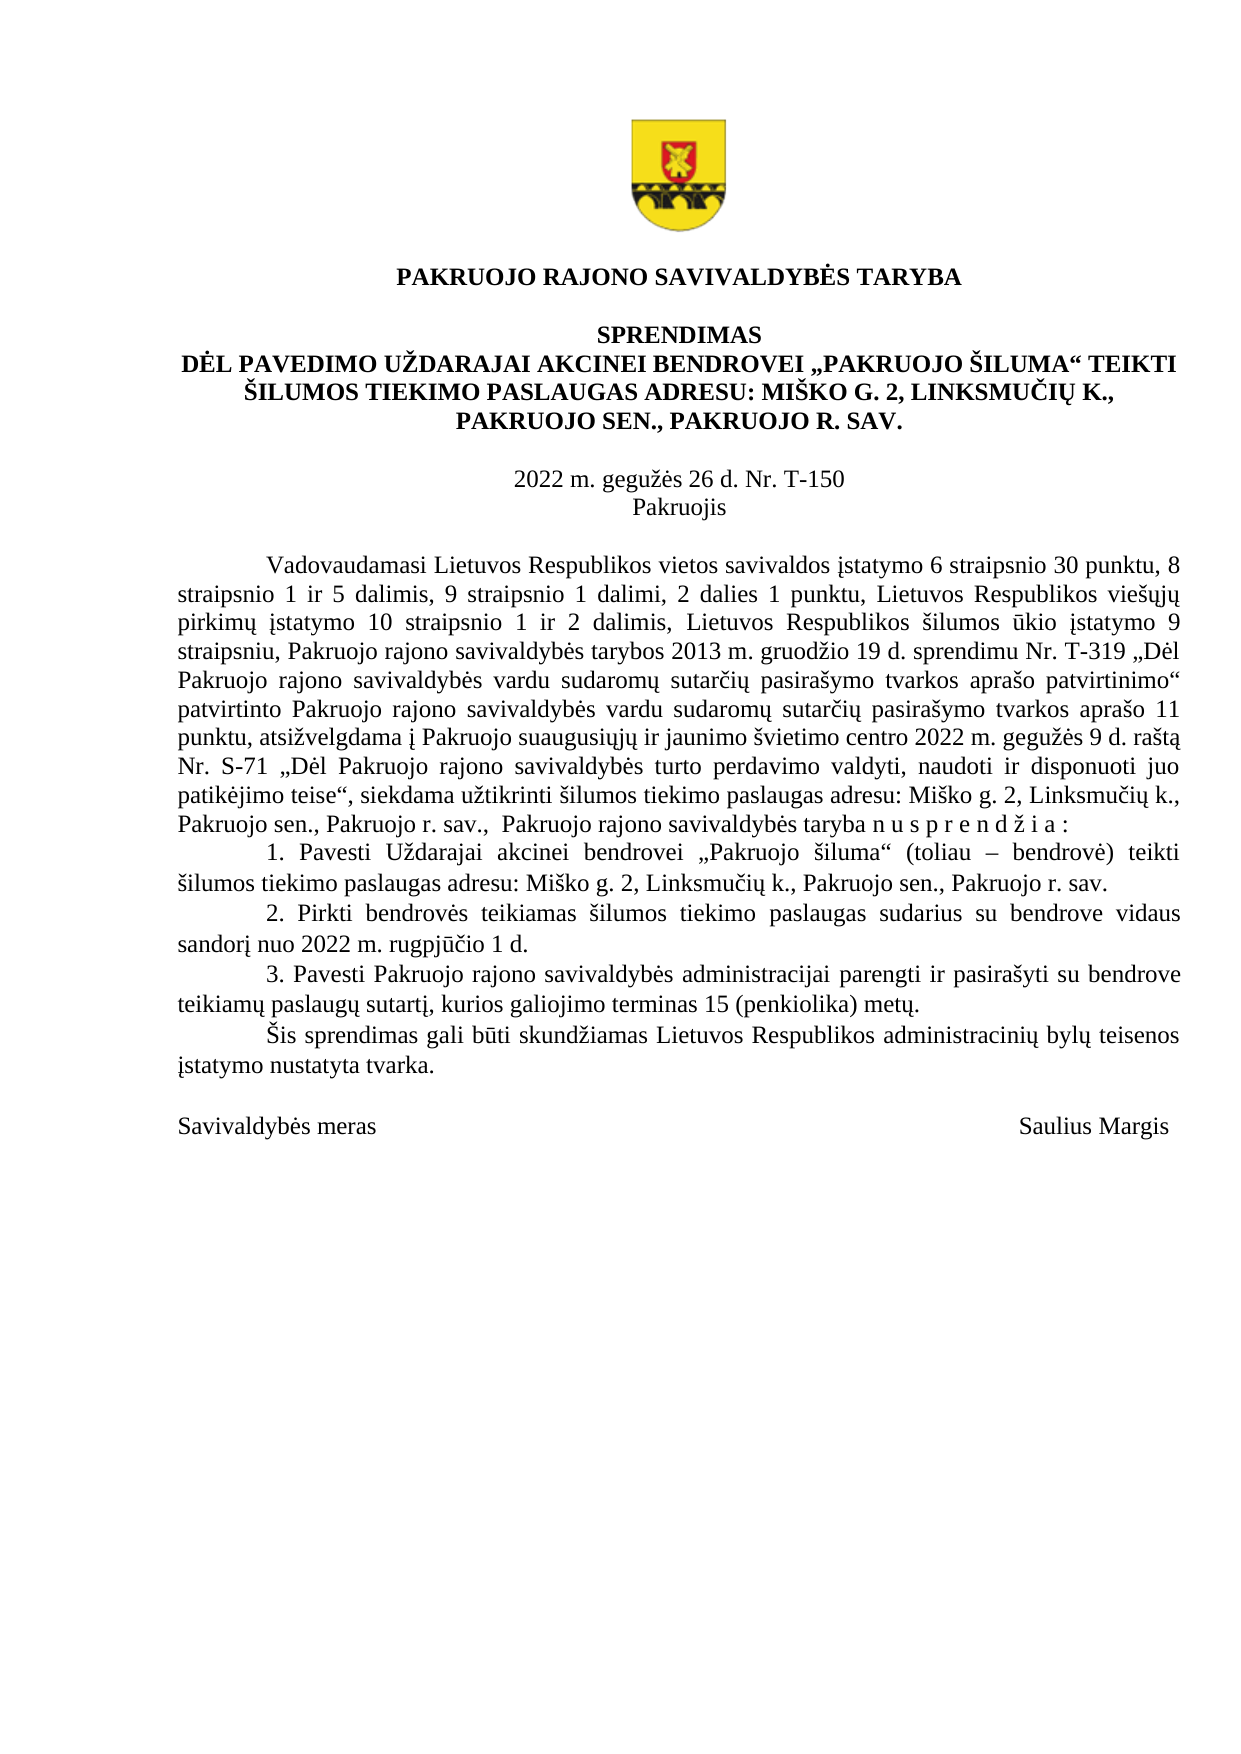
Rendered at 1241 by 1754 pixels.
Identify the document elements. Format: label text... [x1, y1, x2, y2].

text Vadovaudamasi Lietuvos Respublikos vietos savivaldos įstatymo 6 straipsnio 30 punktu, 8 straipsnio 1 ir 5 dalimis, 9 straipsnio 1 dalimi, 2 dalies 1 punktu, Lietuvos Respublikos viešųjų pirkimų įstatymo 10 straipsnio 1 ir 2 dalimis, Lietuvos Respublikos šilumos ūkio įstatymo 9 straipsniu, Pakruojo rajono savivaldybės tarybos 2013 m. gruodžio 19 d. sprendimu Nr. T-319 „Dėl Pakruojo rajono savivaldybės vardu sudaromų sutarčių pasirašymo tvarkos aprašo patvirtinimo“ patvirtinto Pakruojo rajono savivaldybės vardu sudaromų sutarčių pasirašymo tvarkos aprašo 11 punktu, atsižvelgdama į Pakruojo suaugusiųjų ir jaunimo švietimo centro 2022 m. gegužės 9 d. raštą Nr. S-71 „Dėl Pakruojo rajono savivaldybės turto perdavimo valdyti, naudoti ir disponuoti juo patikėjimo teise“, siekdama užtikrinti šilumos tiekimo paslaugas adresu: Miško g. 2, Linksmučių k., Pakruojo sen., Pakruojo r. sav., Pakruojo rajono savivaldybės taryba nusprendžia: [177, 550, 1181, 837]
text PAKRUOJO RAJONO SAVIVALDYBĖS TARYBA [177, 262, 1181, 291]
text Šis sprendimas gali būti skundžiamas Lietuvos Respublikos administracinių bylų teisenos įstatymo nustatyta tvarka. [177, 1020, 1181, 1079]
text Savivaldybės meras Saulius Margis [177, 1111, 1181, 1139]
text SPRENDIMAS [177, 320, 1181, 349]
text 1. Pavesti Uždarajai akcinei bendrovei „Pakruojo šiluma“ (toliau – bendrovė) teikti šilumos tiekimo paslaugas adresu: Miško g. 2, Linksmučių k., Pakruojo sen., Pakruojo r. sav. [177, 837, 1181, 897]
text 2. Pirkti bendrovės teikiamas šilumos tiekimo paslaugas sudarius su bendrove vidaus sandorį nuo 2022 m. rugpjūčio 1 d. [177, 898, 1181, 957]
text DĖL PAVEDIMO UŽDARAJAI AKCINEI BENDROVEI „PAKRUOJO ŠILUMA“ TEIKTI ŠILUMOS TIEKIMO PASLAUGAS ADRESU: MIŠKO G. 2, LINKSMUČIŲ K., PAKRUOJO SEN., PAKRUOJO R. SAV. [177, 349, 1181, 435]
text 2022 m. gegužės 26 d. Nr. T-150 [177, 464, 1181, 492]
text 3. Pavesti Pakruojo rajono savivaldybės administracijai parengti ir pasirašyti su bendrove teikiamų paslaugų sutartį, kurios galiojimo terminas 15 (penkiolika) metų. [177, 959, 1181, 1018]
text Pakruojis [177, 492, 1181, 521]
